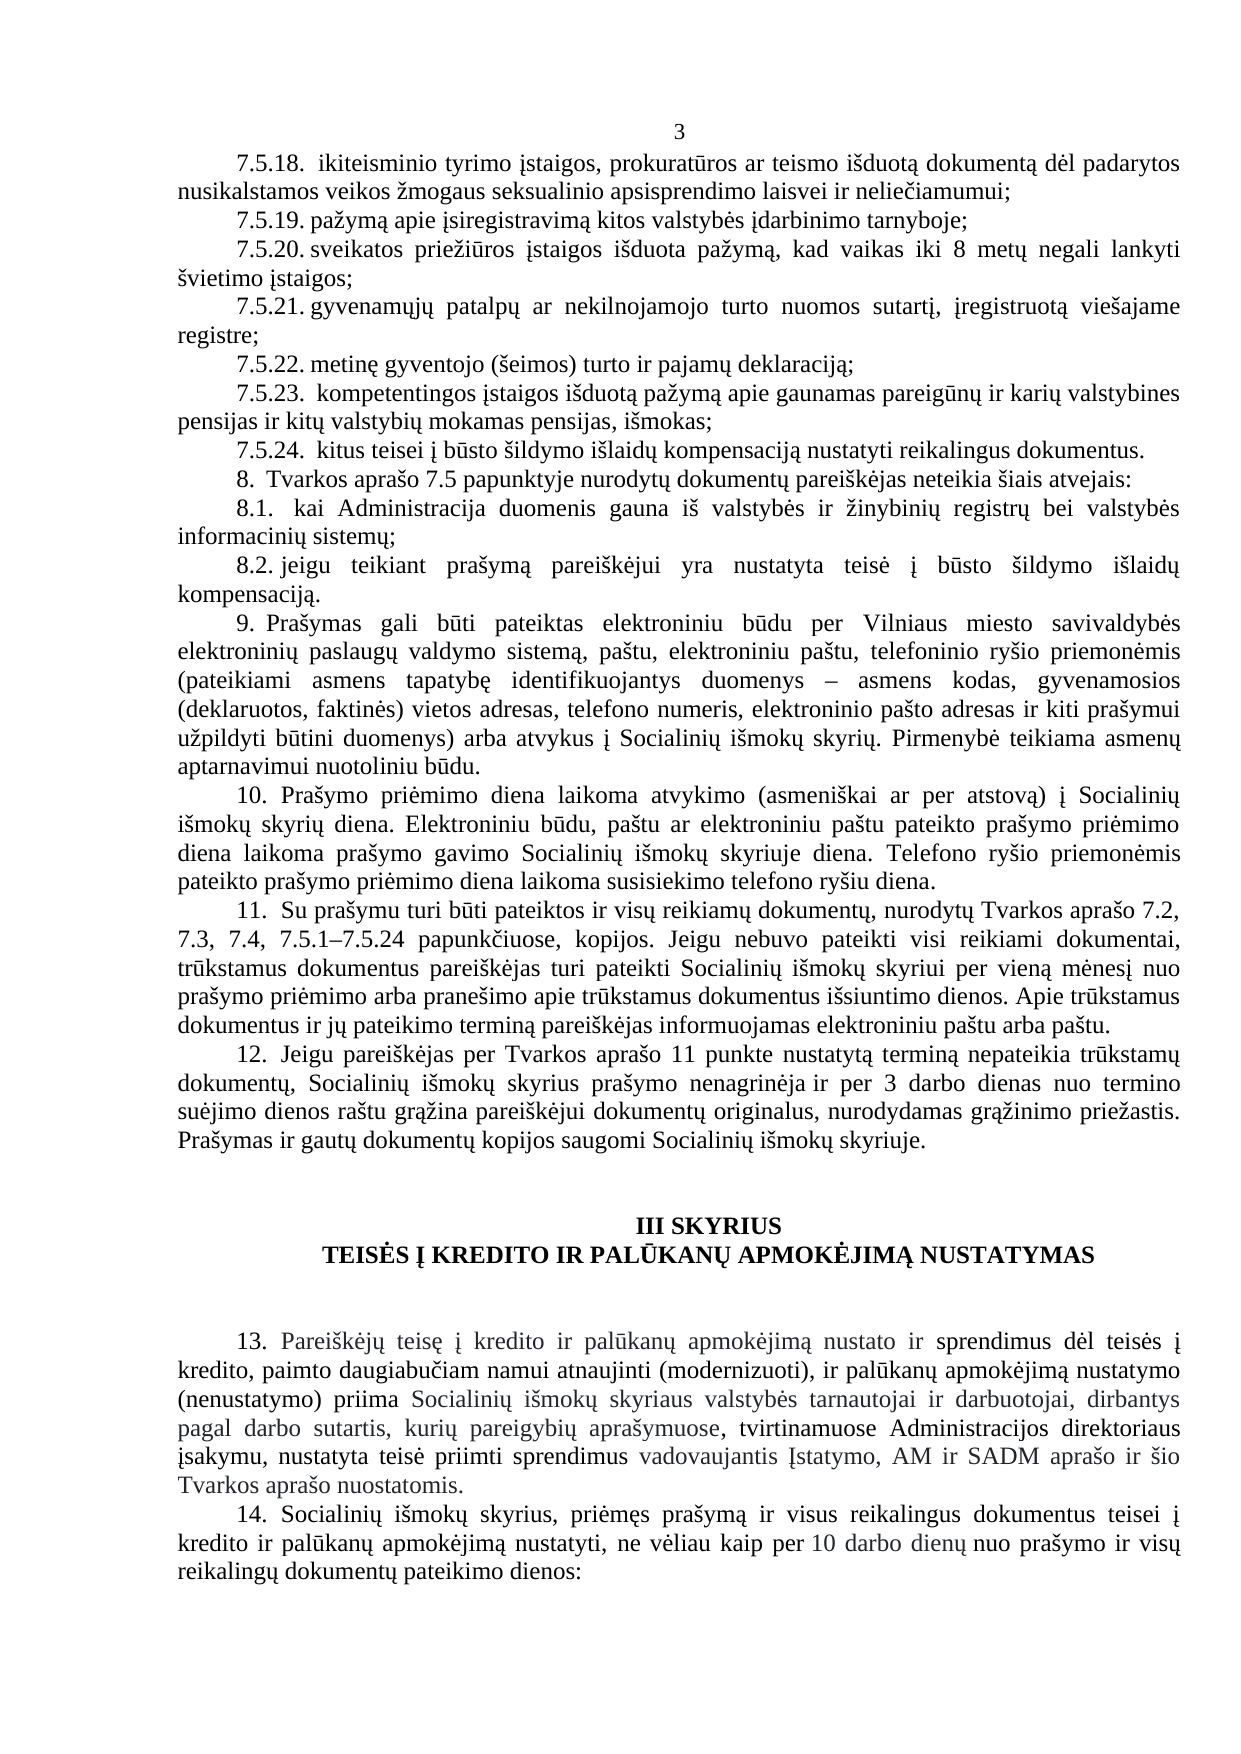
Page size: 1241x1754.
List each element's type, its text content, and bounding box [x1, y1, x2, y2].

text 13. Pareiškėjų teisę į kredito ir palūkanų apmokėjimą nustato ir sprendimus dėl teisės į kredito, paimto daugiabučiam namui atnaujinti (modernizuoti), ir palūkanų apmokėjimą nustatymo (nenustatymo) priima Socialinių išmokų skyriaus valstybės tarnautojai ir darbuotojai, dirbantys pagal darbo sutartis, kurių pareigybių aprašymuose, tvirtinamuose Administracijos direktoriaus įsakymu, nustatyta teisė priimti sprendimus vadovaujantis Įstatymo, AM ir SADM aprašo ir šio Tvarkos aprašo nuostatomis. [177, 1326, 1181, 1499]
text 14. Socialinių išmokų skyrius, priėmęs prašymą ir visus reikalingus dokumentus teisei į kredito ir palūkanų apmokėjimą nustatyti, ne vėliau kaip per 10 darbo dienų nuo prašymo ir visų reikalingų dokumentų pateikimo dienos: [177, 1499, 1181, 1585]
text 7.5.23. kompetentingos įstaigos išduotą pažymą apie gaunamas pareigūnų ir karių valstybines pensijas ir kitų valstybių mokamas pensijas, išmokas; [177, 378, 1181, 435]
text 12. Jeigu pareiškėjas per Tvarkos aprašo 11 punkte nustatytą terminą nepateikia trūkstamų dokumentų, Socialinių išmokų skyrius prašymo nenagrinėja ir per 3 darbo dienas nuo termino suėjimo dienos raštu grąžina pareiškėjui dokumentų originalus, nurodydamas grąžinimo priežastis. Prašymas ir gautų dokumentų kopijos saugomi Socialinių išmokų skyriuje. [177, 1039, 1181, 1154]
text TEISĖS Į KREDITO IR PALŪKANŲ APMOKĖJIMĄ NUSTATYMAS [236, 1240, 1181, 1269]
text 9. Prašymas gali būti pateiktas elektroniniu būdu per Vilniaus miesto savivaldybės elektroninių paslaugų valdymo sistemą, paštu, elektroniniu paštu, telefoninio ryšio priemonėmis (pateikiami asmens tapatybę identifikuojantys duomenys – asmens kodas, gyvenamosios (deklaruotos, faktinės) vietos adresas, telefono numeris, elektroninio pašto adresas ir kiti prašymui užpildyti būtini duomenys) arba atvykus į Socialinių išmokų skyrių. Pirmenybė teikiama asmenų aptarnavimui nuotoliniu būdu. [177, 608, 1181, 780]
text 7.5.21. gyvenamųjų patalpų ar nekilnojamojo turto nuomos sutartį, įregistruotą viešajame registre; [177, 291, 1181, 349]
text 10. Prašymo priėmimo diena laikoma atvykimo (asmeniškai ar per atstovą) į Socialinių išmokų skyrių diena. Elektroniniu būdu, paštu ar elektroniniu paštu pateikto prašymo priėmimo diena laikoma prašymo gavimo Socialinių išmokų skyriuje diena. Telefono ryšio priemonėmis pateikto prašymo priėmimo diena laikoma susisiekimo telefono ryšiu diena. [177, 780, 1181, 895]
text 7.5.20. sveikatos priežiūros įstaigos išduota pažymą, kad vaikas iki 8 metų negali lankyti švietimo įstaigos; [177, 234, 1181, 291]
text III SKYRIUS [236, 1211, 1181, 1240]
text 7.5.22. metinę gyventojo (šeimos) turto ir pajamų deklaraciją; [177, 349, 1181, 378]
text 11. Su prašymu turi būti pateiktos ir visų reikiamų dokumentų, nurodytų Tvarkos aprašo 7.2, 7.3, 7.4, 7.5.1–7.5.24 papunkčiuose, kopijos. Jeigu nebuvo pateikti visi reikiami dokumentai, trūkstamus dokumentus pareiškėjas turi pateikti Socialinių išmokų skyriui per vieną mėnesį nuo prašymo priėmimo arba pranešimo apie trūkstamus dokumentus išsiuntimo dienos. Apie trūkstamus dokumentus ir jų pateikimo terminą pareiškėjas informuojamas elektroniniu paštu arba paštu. [177, 895, 1181, 1039]
text 8.1. kai Administracija duomenis gauna iš valstybės ir žinybinių registrų bei valstybės informacinių sistemų; [177, 493, 1181, 550]
text 8. Tvarkos aprašo 7.5 papunktyje nurodytų dokumentų pareiškėjas neteikia šiais atvejais: [177, 464, 1181, 493]
text 8.2. jeigu teikiant prašymą pareiškėjui yra nustatyta teisė į būsto šildymo išlaidų kompensaciją. [177, 550, 1181, 608]
text 7.5.19. pažymą apie įsiregistravimą kitos valstybės įdarbinimo tarnyboje; [177, 205, 1181, 234]
text 7.5.18. ikiteisminio tyrimo įstaigos, prokuratūros ar teismo išduotą dokumentą dėl padarytos nusikalstamos veikos žmogaus seksualinio apsisprendimo laisvei ir neliečiamumui; [177, 148, 1181, 205]
text 7.5.24. kitus teisei į būsto šildymo išlaidų kompensaciją nustatyti reikalingus dokumentus. [177, 435, 1181, 464]
